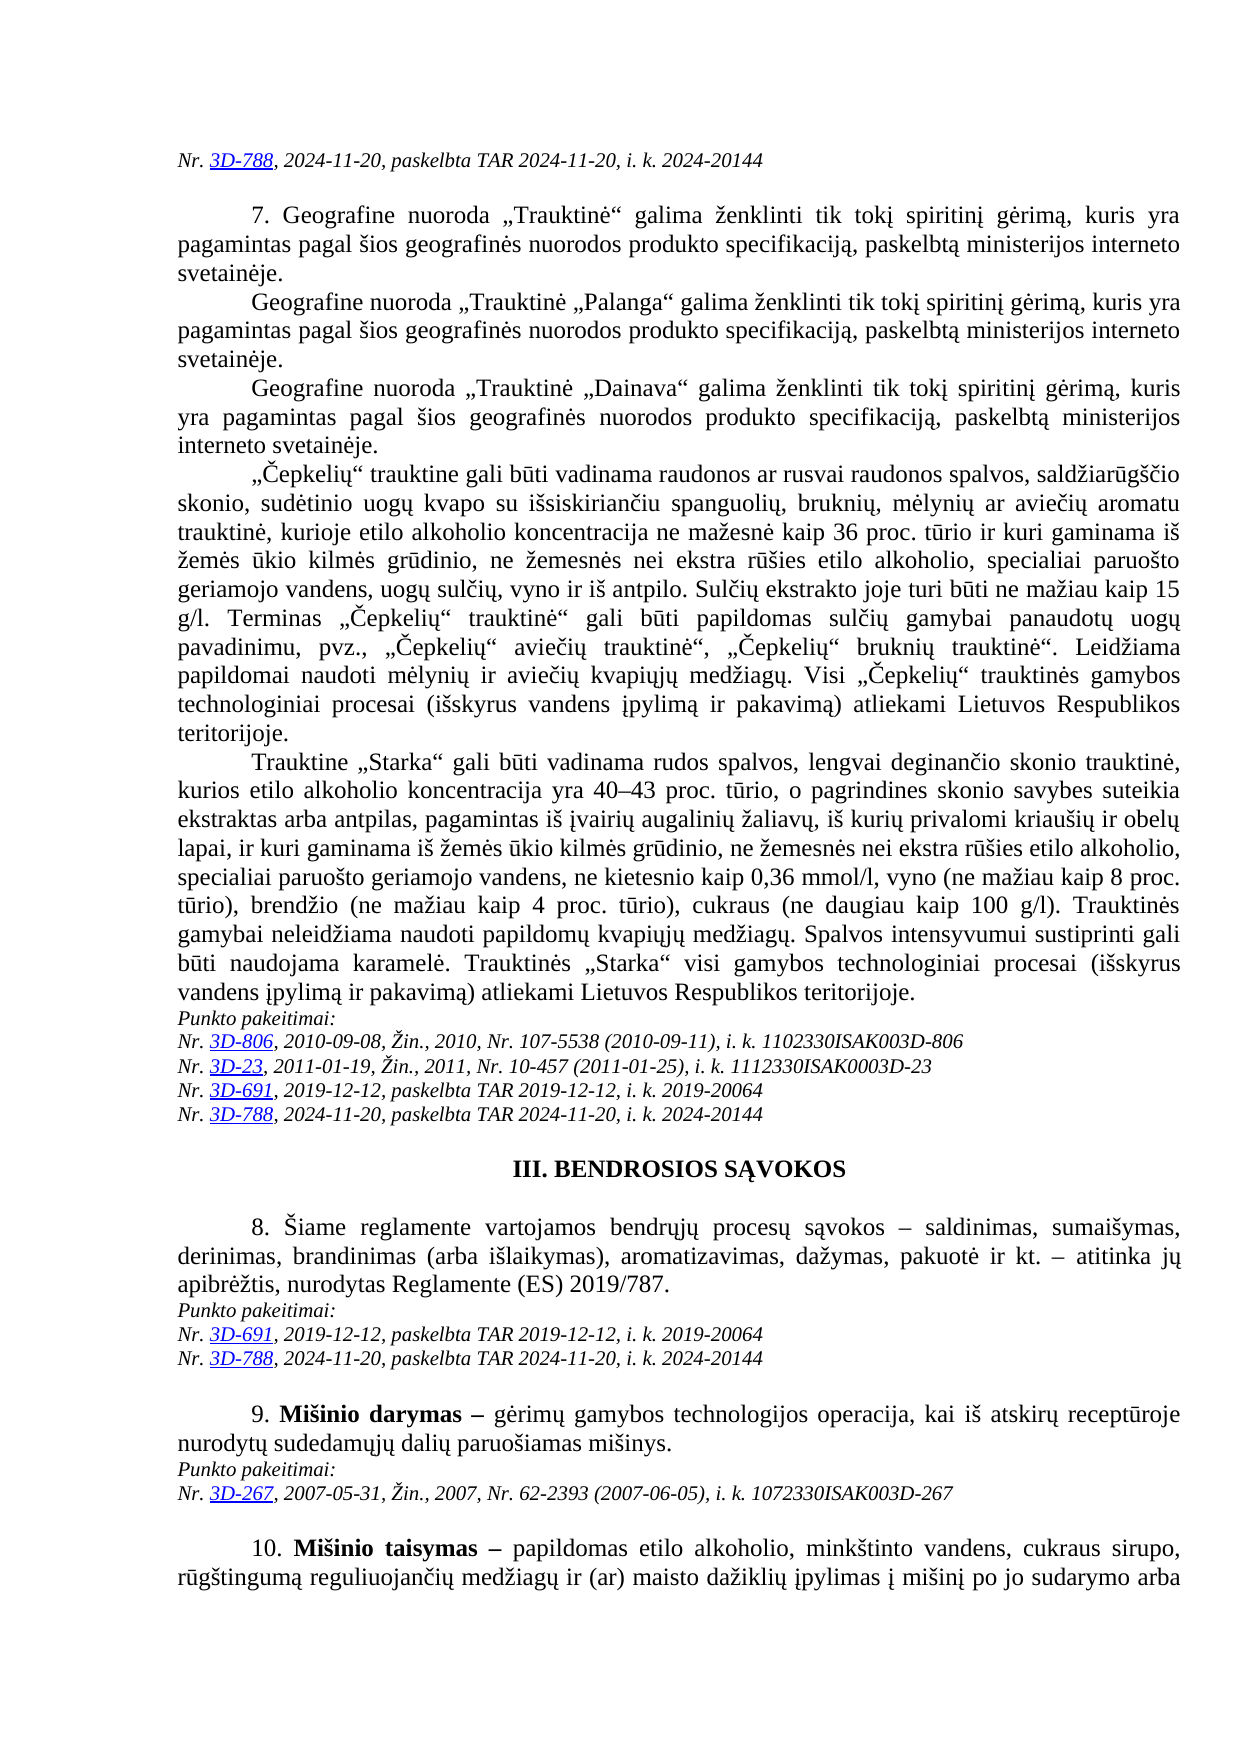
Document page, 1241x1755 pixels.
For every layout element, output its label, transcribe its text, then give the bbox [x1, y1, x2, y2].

text Nr. 3D-691, 2019-12-12, paskelbta TAR 2019-12-12, i. k. 2019-20064 [177, 1078, 1181, 1102]
text „Čepkelių“ trauktine gali būti vadinama raudonos ar rusvai raudonos spalvos, saldžiarūgščio skonio, sudėtinio uogų kvapo su išsiskiriančiu spanguolių, bruknių, mėlynių ar aviečių aromatu trauktinė, kurioje etilo alkoholio koncentracija ne mažesnė kaip 36 proc. tūrio ir kuri gaminama iš žemės ūkio kilmės grūdinio, ne žemesnės nei ekstra rūšies etilo alkoholio, specialiai paruošto geriamojo vandens, uogų sulčių, vyno ir iš antpilo. Sulčių ekstrakto joje turi būti ne mažiau kaip 15 g/l. Terminas „Čepkelių“ trauktinė“ gali būti papildomas sulčių gamybai panaudotų uogų pavadinimu, pvz., „Čepkelių“ aviečių trauktinė“, „Čepkelių“ bruknių trauktinė“. Leidžiama papildomai naudoti mėlynių ir aviečių kvapiųjų medžiagų. Visi „Čepkelių“ trauktinės gamybos technologiniai procesai (išskyrus vandens įpylimą ir pakavimą) atliekami Lietuvos Respublikos teritorijoje. [177, 459, 1181, 747]
text Nr. 3D-806, 2010-09-08, Žin., 2010, Nr. 107-5538 (2010-09-11), i. k. 1102330ISAK003D-806 [177, 1029, 1181, 1053]
text Nr. 3D-788, 2024-11-20, paskelbta TAR 2024-11-20, i. k. 2024-20144 [177, 148, 1181, 172]
text Punkto pakeitimai: [177, 1005, 1181, 1029]
text Punkto pakeitimai: [177, 1457, 1181, 1481]
text III. BENDROSIOS SĄVOKOS [177, 1154, 1181, 1183]
text 10. Mišinio taisymas – papildomas etilo alkoholio, minkštinto vandens, cukraus sirupo, rūgštingumą reguliuojančių medžiagų ir (ar) maisto dažiklių įpylimas į mišinį po jo sudarymo arba [177, 1533, 1181, 1591]
text Nr. 3D-691, 2019-12-12, paskelbta TAR 2019-12-12, i. k. 2019-20064 [177, 1322, 1181, 1346]
text 8. Šiame reglamente vartojamos bendrųjų procesų sąvokos – saldinimas, sumaišymas, derinimas, brandinimas (arba išlaikymas), aromatizavimas, dažymas, pakuotė ir kt. – atitinka jų apibrėžtis, nurodytas Reglamente (ES) 2019/787. [177, 1212, 1181, 1298]
text Geografine nuoroda „Trauktinė „Palanga“ galima ženklinti tik tokį spiritinį gėrimą, kuris yra pagamintas pagal šios geografinės nuorodos produkto specifikaciją, paskelbtą ministerijos interneto svetainėje. [177, 287, 1181, 373]
text 9. Mišinio darymas – gėrimų gamybos technologijos operacija, kai iš atskirų receptūroje nurodytų sudedamųjų dalių paruošiamas mišinys. [177, 1399, 1181, 1457]
text Punkto pakeitimai: [177, 1298, 1181, 1322]
text Nr. 3D-788, 2024-11-20, paskelbta TAR 2024-11-20, i. k. 2024-20144 [177, 1102, 1181, 1126]
text 7. Geografine nuoroda „Trauktinė“ galima ženklinti tik tokį spiritinį gėrimą, kuris yra pagamintas pagal šios geografinės nuorodos produkto specifikaciją, paskelbtą ministerijos interneto svetainėje. [177, 200, 1181, 287]
text Nr. 3D-23, 2011-01-19, Žin., 2011, Nr. 10-457 (2011-01-25), i. k. 1112330ISAK0003D-23 [177, 1053, 1181, 1078]
text Trauktine „Starka“ gali būti vadinama rudos spalvos, lengvai deginančio skonio trauktinė, kurios etilo alkoholio koncentracija yra 40–43 proc. tūrio, o pagrindines skonio savybes suteikia ekstraktas arba antpilas, pagamintas iš įvairių augalinių žaliavų, iš kurių privalomi kriaušių ir obelų lapai, ir kuri gaminama iš žemės ūkio kilmės grūdinio, ne žemesnės nei ekstra rūšies etilo alkoholio, specialiai paruošto geriamojo vandens, ne kietesnio kaip 0,36 mmol/l, vyno (ne mažiau kaip 8 proc. tūrio), brendžio (ne mažiau kaip 4 proc. tūrio), cukraus (ne daugiau kaip 100 g/l). Trauktinės gamybai neleidžiama naudoti papildomų kvapiųjų medžiagų. Spalvos intensyvumui sustiprinti gali būti naudojama karamelė. Trauktinės „Starka“ visi gamybos technologiniai procesai (išskyrus vandens įpylimą ir pakavimą) atliekami Lietuvos Respublikos teritorijoje. [177, 747, 1181, 1005]
text Nr. 3D-788, 2024-11-20, paskelbta TAR 2024-11-20, i. k. 2024-20144 [177, 1346, 1181, 1370]
text Nr. 3D-267, 2007-05-31, Žin., 2007, Nr. 62-2393 (2007-06-05), i. k. 1072330ISAK003D-267 [177, 1481, 1181, 1505]
text Geografine nuoroda „Trauktinė „Dainava“ galima ženklinti tik tokį spiritinį gėrimą, kuris yra pagamintas pagal šios geografinės nuorodos produkto specifikaciją, paskelbtą ministerijos interneto svetainėje. [177, 373, 1181, 459]
